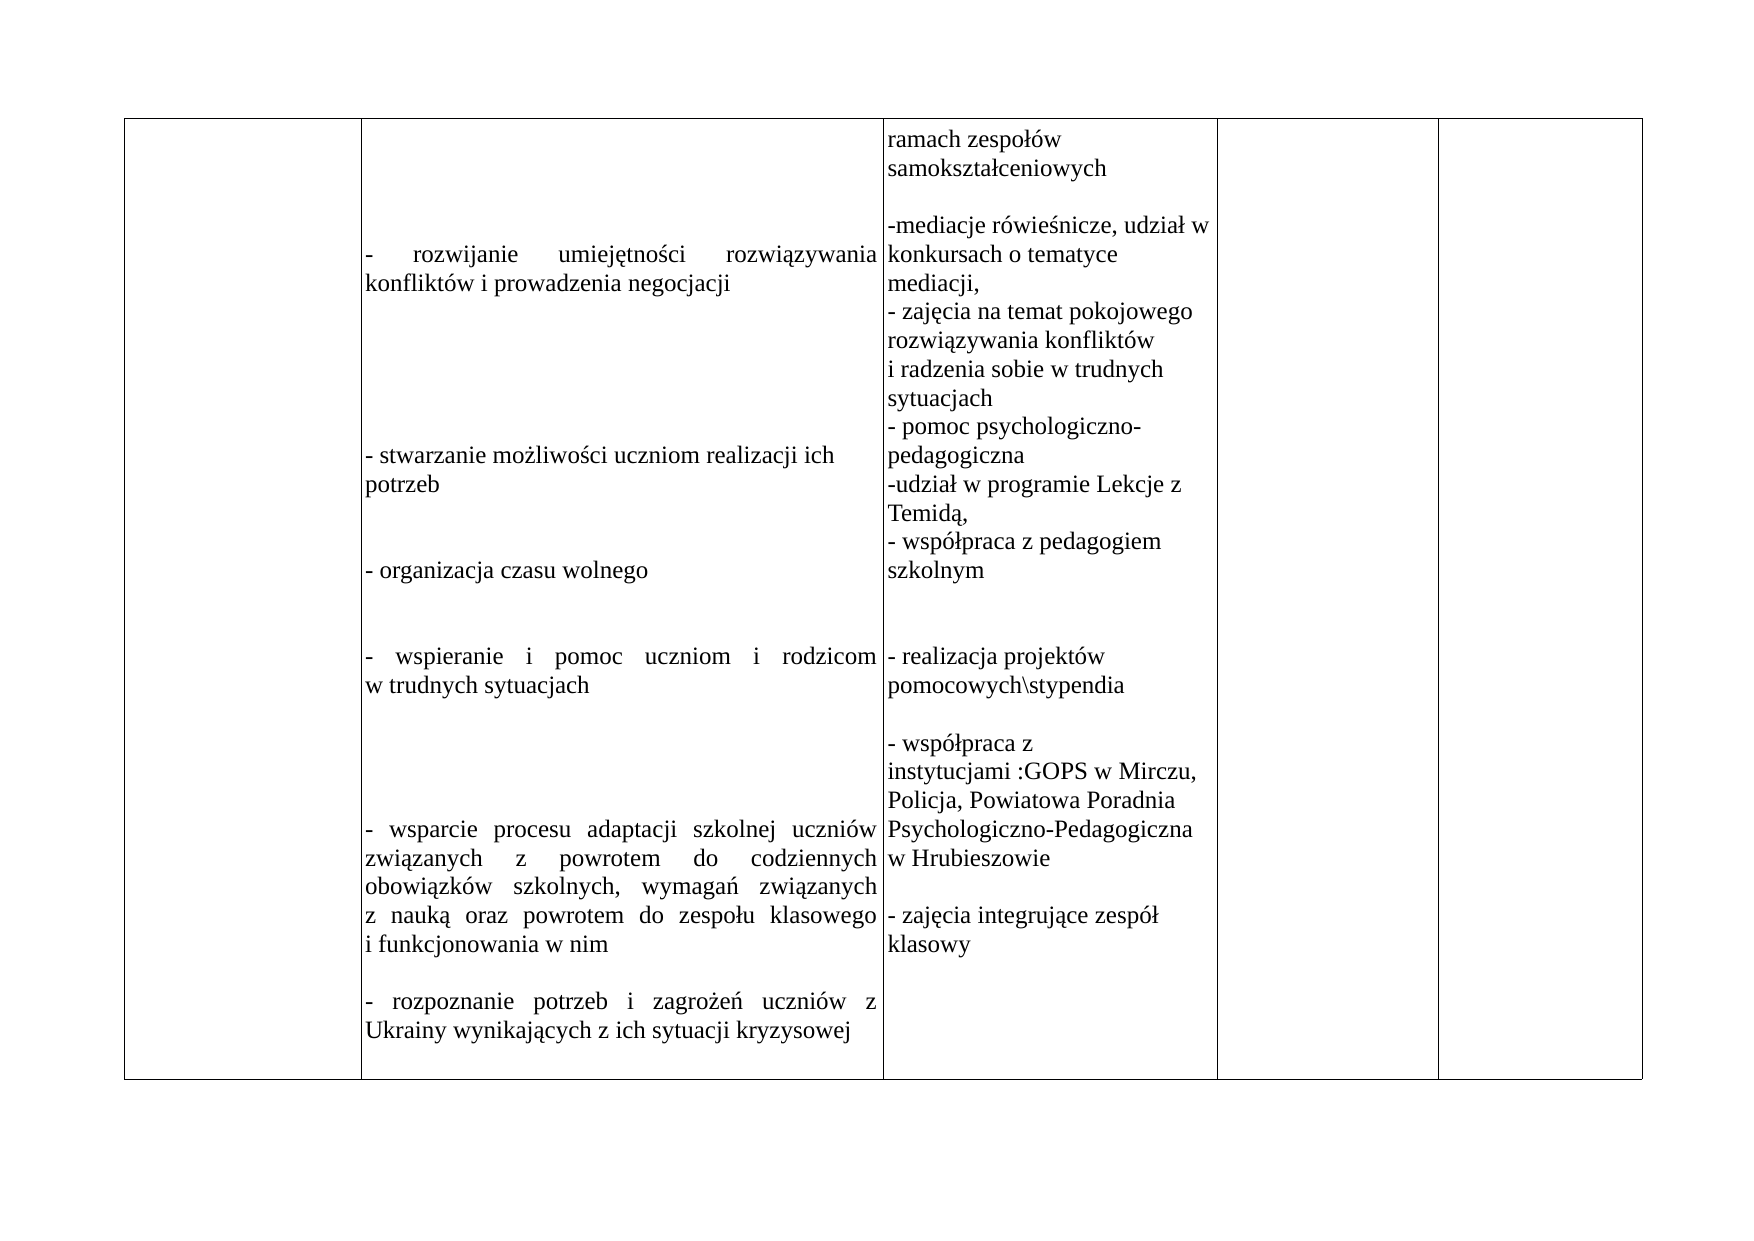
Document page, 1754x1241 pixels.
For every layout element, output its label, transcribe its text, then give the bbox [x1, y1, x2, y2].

table_cell - rozwijanie umiejętności rozwiązywania konfliktów i prowadzenia negocjacji - stwarzanie możliwości uczniom realizacji ich potrzeb - organizacja czasu wolnego - wspieranie i pomoc uczniom i rodzicom w trudnych sytuacjach - wsparcie procesu adaptacji szkolnej uczniów związanych z powrotem do codziennych obowiązków szkolnych, wymagań związanych z nauką oraz powrotem do zespołu klasowego i funkcjonowania w nim - rozpoznanie potrzeb i zagrożeń uczniów z Ukrainy wynikających z ich sytuacji kryzysowej [362, 119, 883, 1078]
table_cell [125, 119, 361, 1078]
table_cell [1218, 119, 1438, 1078]
table_cell [1439, 119, 1642, 1078]
table_cell ramach zespołów samokształceniowych -mediacje rówieśnicze, udział w konkursach o tematyce mediacji, - zajęcia na temat pokojowego rozwiązywania konfliktów i radzenia sobie w trudnych sytuacjach - pomoc psychologiczno-pedagogiczna -udział w programie Lekcje z Temidą, - współpraca z pedagogiem szkolnym - realizacja projektów pomocowych\stypendia - współpraca z instytucjami :GOPS w Mirczu, Policja, Powiatowa Poradnia Psychologiczno-Pedagogiczna w Hrubieszowie - zajęcia integrujące zespół klasowy [884, 119, 1217, 1078]
